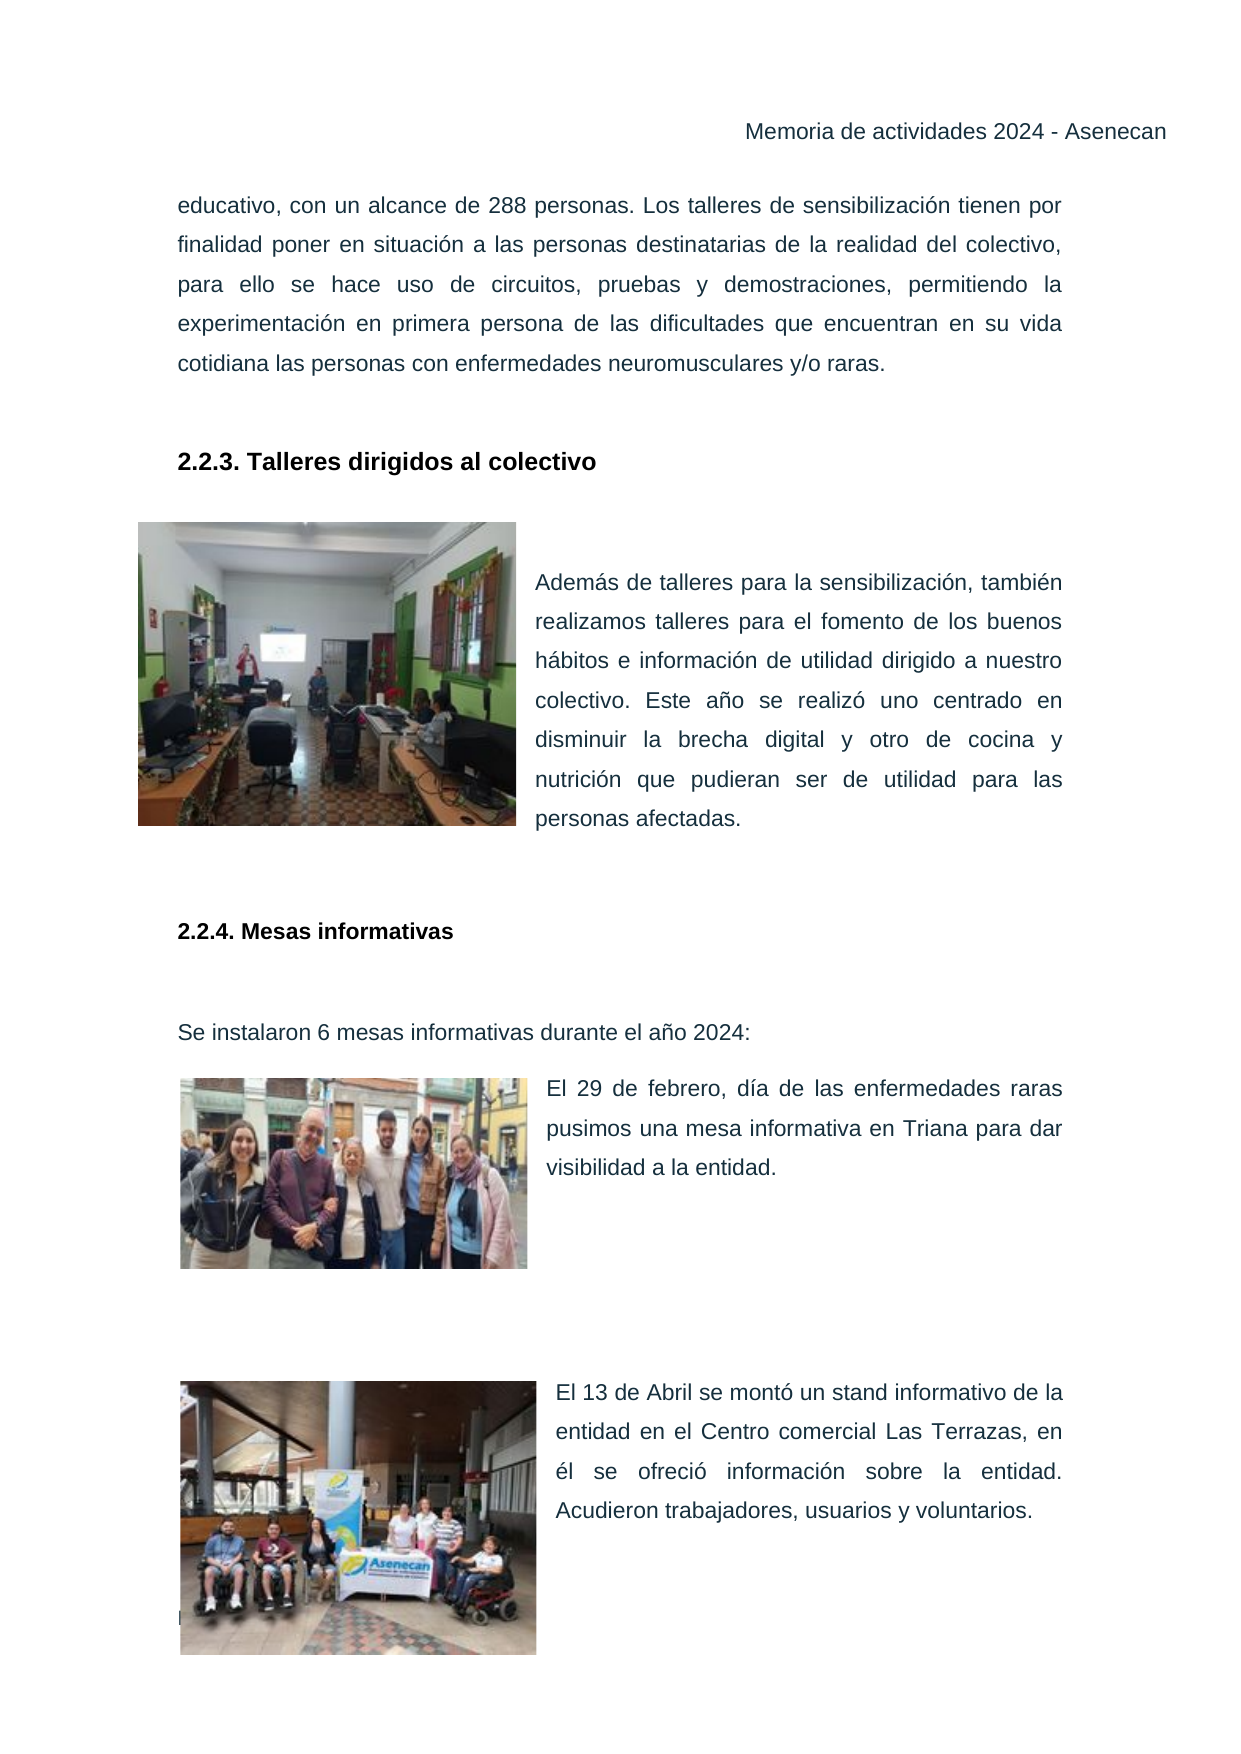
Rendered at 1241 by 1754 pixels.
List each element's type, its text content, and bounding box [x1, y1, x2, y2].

text Se instalaron 6 mesas informativas durante el año 2024: [177, 1019, 1063, 1045]
picture [180, 1078, 528, 1269]
subtitle 2.2.3. Talleres dirigidos al colectivo [177, 447, 1063, 476]
text Además de talleres para la sensibilización, también realizamos talleres para el fomento de los buenos hábitos e información de utilidad dirigido a nuestro colectivo. Este año se realizó uno centrado en disminuir la brecha digital y otro de cocina y nutrición que pudieran ser de utilidad para las personas afectadas. [177, 568, 1063, 832]
text El 29 de febrero, día de las enfermedades raras pusimos una mesa informativa en Triana para dar visibilidad a la entidad. [177, 1075, 1063, 1180]
text educativo, con un alcance de 288 personas. Los talleres de sensibilización tienen por finalidad poner en situación a las personas destinatarias de la realidad del colectivo, para ello se hace uso de circuitos, pruebas y demostraciones, permitiendo la experimentación en primera persona de las dificultades que encuentran en su vida cotidiana las personas con enfermedades neuromusculares y/o raras. [177, 192, 1063, 376]
picture [138, 522, 517, 826]
text 2.2.4. Mesas informativas [177, 918, 1063, 944]
picture [180, 1381, 537, 1655]
text El 13 de Abril se montó un stand informativo de la entidad en el Centro comercial Las Terrazas, en él se ofreció información sobre la entidad. Acudieron trabajadores, usuarios y voluntarios. [177, 1379, 1063, 1523]
